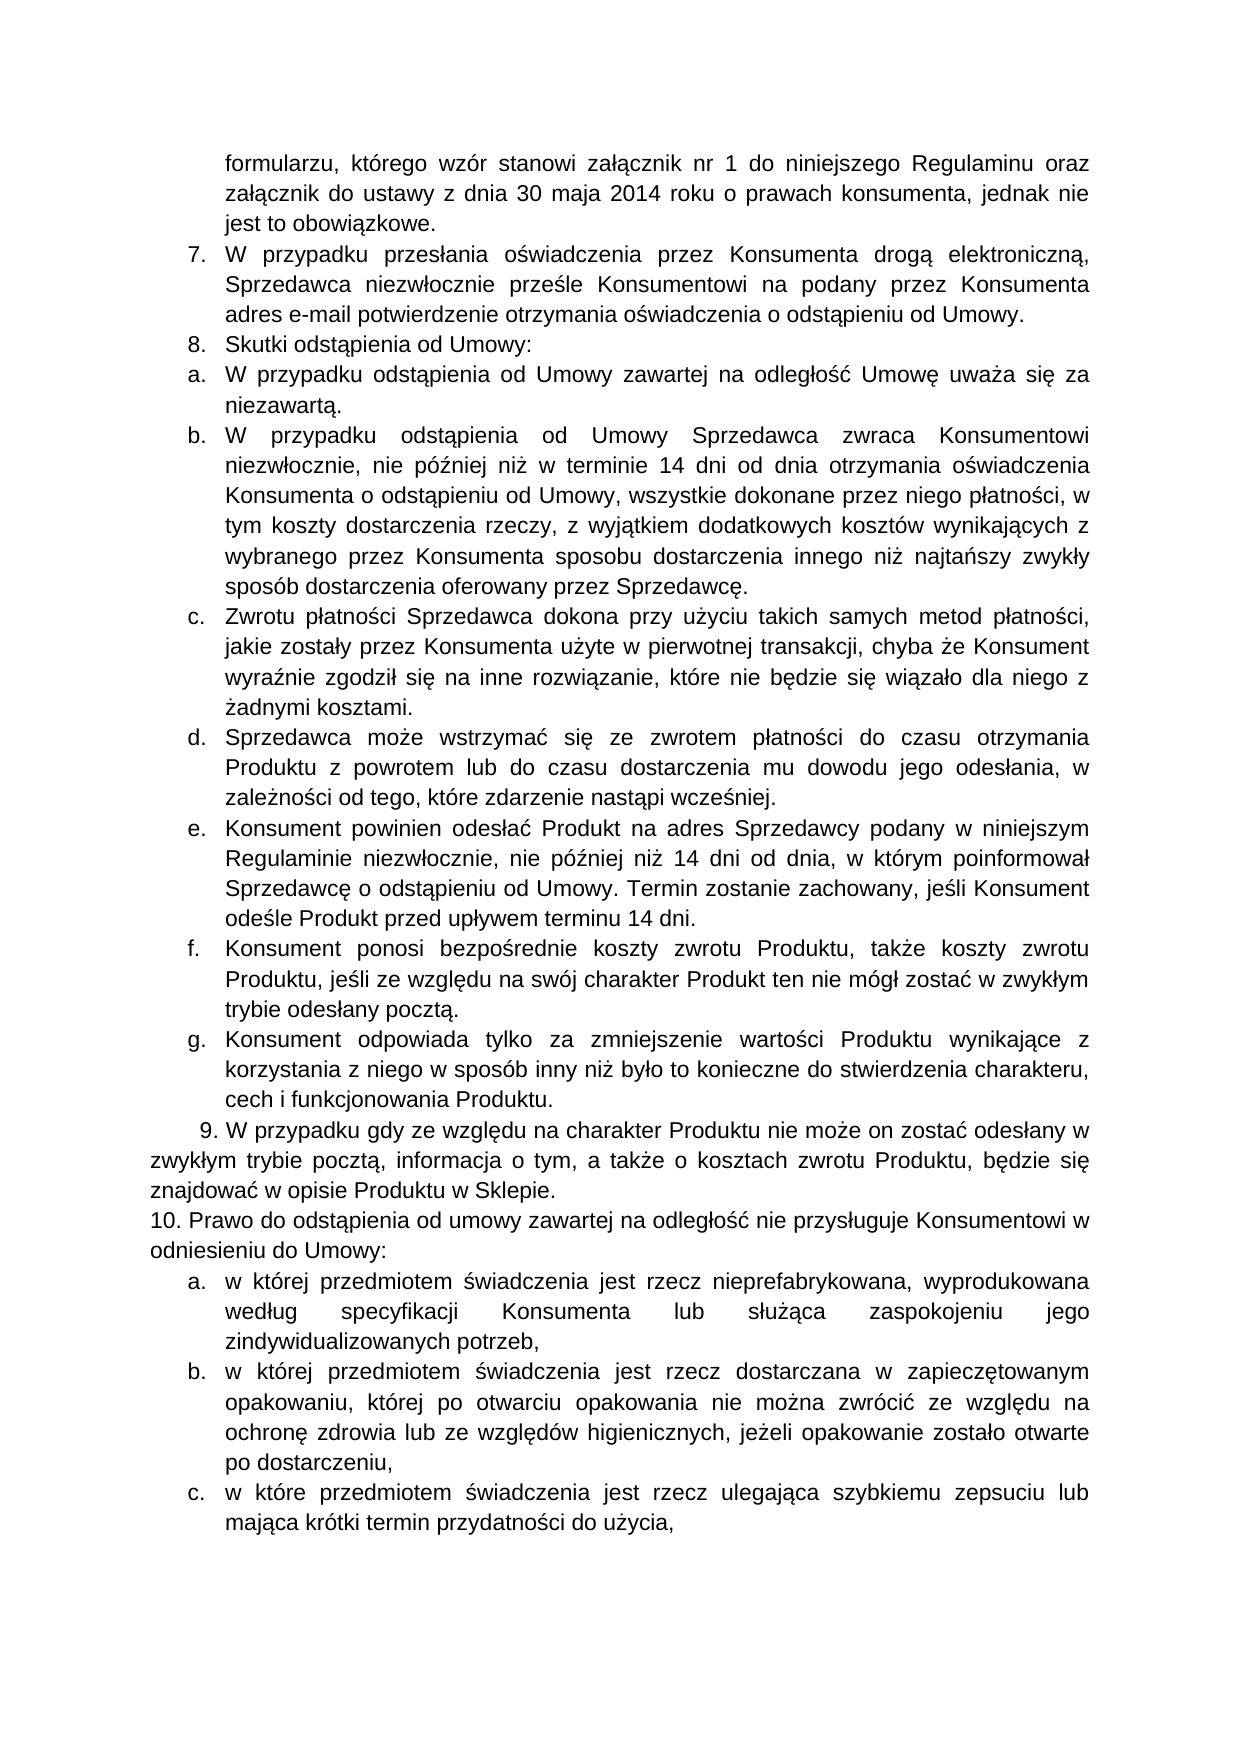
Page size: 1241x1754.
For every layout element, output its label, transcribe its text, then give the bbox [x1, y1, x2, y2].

list Konsument powinien odesłać Produkt na adres Sprzedawcy podany w niniejszym Regulaminie niezwłocznie, nie później niż 14 dni od dnia, w którym poinformował Sprzedawcę o odstąpieniu od Umowy. Termin zostanie zachowany, jeśli Konsument odeśle Produkt przed upływem terminu 14 dni. [187, 814, 1090, 932]
list w której przedmiotem świadczenia jest rzecz dostarczana w zapieczętowanym opakowaniu, której po otwarciu opakowania nie można zwrócić ze względu na ochronę zdrowia lub ze względów higienicznych, jeżeli opakowanie zostało otwarte po dostarczeniu, [187, 1358, 1090, 1475]
list Konsument odpowiada tylko za zmniejszenie wartości Produktu wynikające z korzystania z niego w sposób inny niż było to konieczne do stwierdzenia charakteru, cech i funkcjonowania Produktu. [187, 1026, 1090, 1113]
list W przypadku przesłania oświadczenia przez Konsumenta drogą elektroniczną, Sprzedawca niezwłocznie prześle Konsumentowi na podany przez Konsumenta adres e-mail potwierdzenie otrzymania oświadczenia o odstąpieniu od Umowy. [187, 241, 1090, 327]
list Konsument ponosi bezpośrednie koszty zwrotu Produktu, także koszty zwrotu Produktu, jeśli ze względu na swój charakter Produkt ten nie mógł zostać w zwykłym trybie odesłany pocztą. [187, 935, 1090, 1022]
list W przypadku odstąpienia od Umowy Sprzedawca zwraca Konsumentowi niezwłocznie, nie później niż w terminie 14 dni od dnia otrzymania oświadczenia Konsumenta o odstąpieniu od Umowy, wszystkie dokonane przez niego płatności, w tym koszty dostarczenia rzeczy, z wyjątkiem dodatkowych kosztów wynikających z wybranego przez Konsumenta sposobu dostarczenia innego niż najtańszy zwykły sposób dostarczenia oferowany przez Sprzedawcę. [187, 422, 1090, 599]
list Zwrotu płatności Sprzedawca dokona przy użyciu takich samych metod płatności, jakie zostały przez Konsumenta użyte w pierwotnej transakcji, chyba że Konsument wyraźnie zgodził się na inne rozwiązanie, które nie będzie się wiązało dla niego z żadnymi kosztami. [187, 603, 1090, 720]
list w której przedmiotem świadczenia jest rzecz nieprefabrykowana, wyprodukowana według specyfikacji Konsumenta lub służąca zaspokojeniu jego zindywidualizowanych potrzeb, [187, 1268, 1090, 1354]
list Sprzedawca może wstrzymać się ze zwrotem płatności do czasu otrzymania Produktu z powrotem lub do czasu dostarczenia mu dowodu jego odesłania, w zależności od tego, które zdarzenie nastąpi wcześniej. [187, 724, 1090, 811]
text 9. W przypadku gdy ze względu na charakter Produktu nie może on zostać odesłany w zwykłym trybie pocztą, informacja o tym, a także o kosztach zwrotu Produktu, będzie się znajdować w opisie Produktu w Sklepie. [150, 1117, 1090, 1203]
text 10. Prawo do odstąpienia od umowy zawartej na odległość nie przysługuje Konsumentowi w odniesieniu do Umowy: [150, 1207, 1090, 1264]
list w które przedmiotem świadczenia jest rzecz ulegająca szybkiemu zepsuciu lub mająca krótki termin przydatności do użycia, [187, 1479, 1090, 1536]
list W przypadku odstąpienia od Umowy zawartej na odległość Umowę uważa się za niezawartą. [187, 361, 1090, 418]
list Skutki odstąpienia od Umowy: [187, 331, 1090, 358]
list formularzu, którego wzór stanowi załącznik nr 1 do niniejszego Regulaminu oraz załącznik do ustawy z dnia 30 maja 2014 roku o prawach konsumenta, jednak nie jest to obowiązkowe. [187, 150, 1090, 237]
